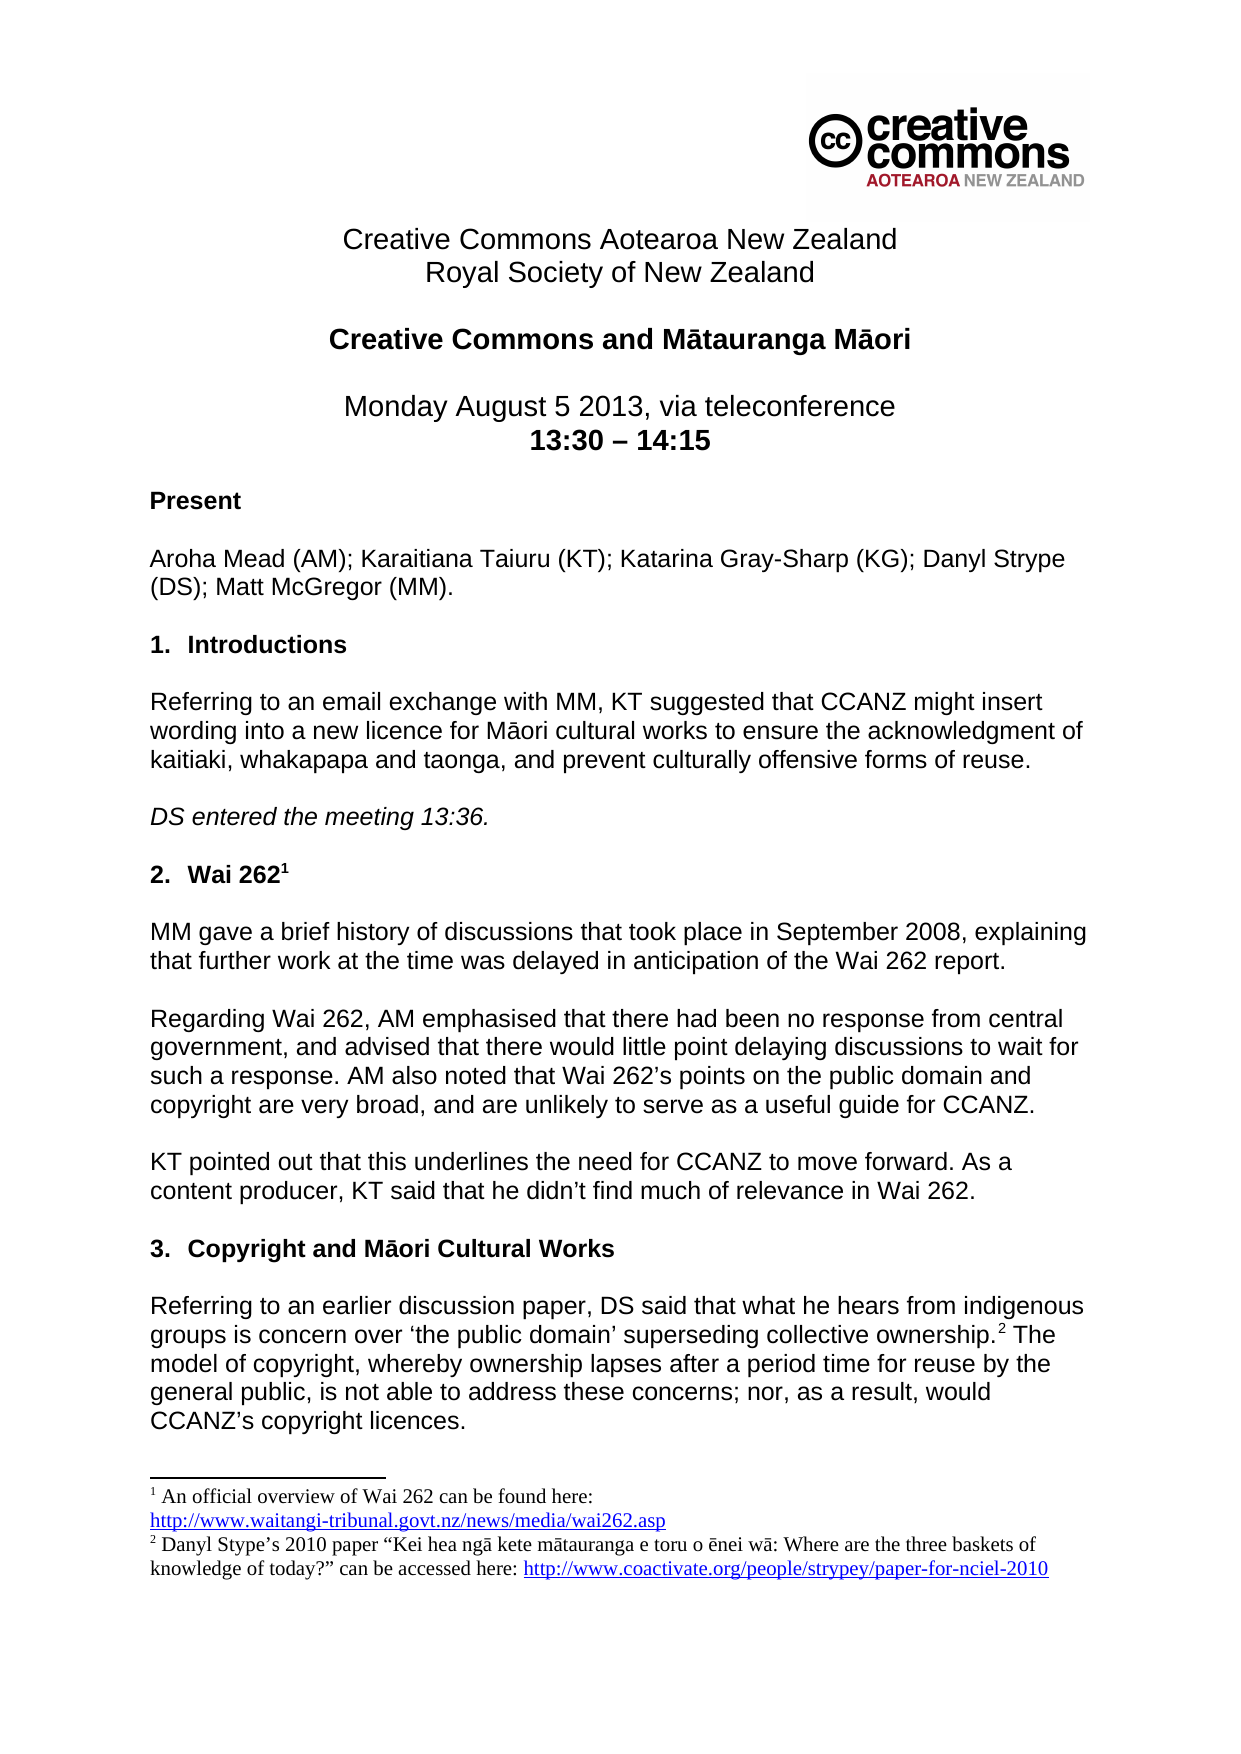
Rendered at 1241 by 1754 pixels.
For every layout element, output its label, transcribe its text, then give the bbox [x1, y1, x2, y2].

text 13:30 – 14:15 [150, 423, 1090, 456]
text Creative Commons and Mātauranga Māori [150, 322, 1090, 356]
text Referring to an earlier discussion paper, DS said that what he hears from indigenous groups is concern over ‘the public domain’ superseding collective ownership. The model of copyright, whereby ownership lapses after a period time for reuse by the general public, is not able to address these concerns; nor, as a result, would CCANZ’s copyright licences. [150, 1291, 1090, 1435]
text Creative Commons Aotearoa New Zealand [150, 222, 1090, 255]
text Present [149, 486, 1090, 514]
list Wai 262 [150, 860, 1090, 888]
text Aroha Mead (AM); Karaitiana Taiuru (KT); Katarina Gray-Sharp (KG); Danyl Strype (DS); Matt McGregor (MM). [149, 543, 1090, 601]
list An official overview of Wai 262 can be found here: http://www.waitangi-tribunal.govt.nz/news/media/wai262.asp [150, 1484, 1090, 1532]
picture [805, 73, 1091, 222]
text Regarding Wai 262, AM emphasised that there had been no response from central government, and advised that there would little point delaying discussions to wait for such a response. AM also noted that Wai 262’s points on the public domain and copyright are very broad, and are unlikely to serve as a useful guide for CCANZ. [150, 1003, 1090, 1118]
text Royal Society of New Zealand [150, 255, 1090, 289]
list Introductions [150, 630, 1090, 658]
text Monday August 5 2013, via teleconference [150, 389, 1090, 423]
list Copyright and Māori Cultural Works [150, 1233, 1090, 1262]
text Danyl Stype’s 2010 paper “Kei hea ngā kete mātauranga e toru o ēnei wā: Where are the three baskets of knowledge of today?” can be accessed here: http://www.coactivate.org/people/strypey/paper-for-nciel-2010 [150, 1532, 1090, 1580]
text Referring to an email exchange with MM, KT suggested that CCANZ might insert wording into a new licence for Māori cultural works to ensure the acknowledgment of kaitiaki, whakapapa and taonga, and prevent culturally offensive forms of reuse. [150, 687, 1090, 773]
text KT pointed out that this underlines the need for CCANZ to move forward. As a content producer, KT said that he didn’t find much of relevance in Wai 262. [150, 1147, 1090, 1205]
text DS entered the meeting 13:36. [150, 802, 1090, 831]
text MM gave a brief history of discussions that took place in September 2008, explaining that further work at the time was delayed in anticipation of the Wai 262 report. [150, 917, 1090, 975]
